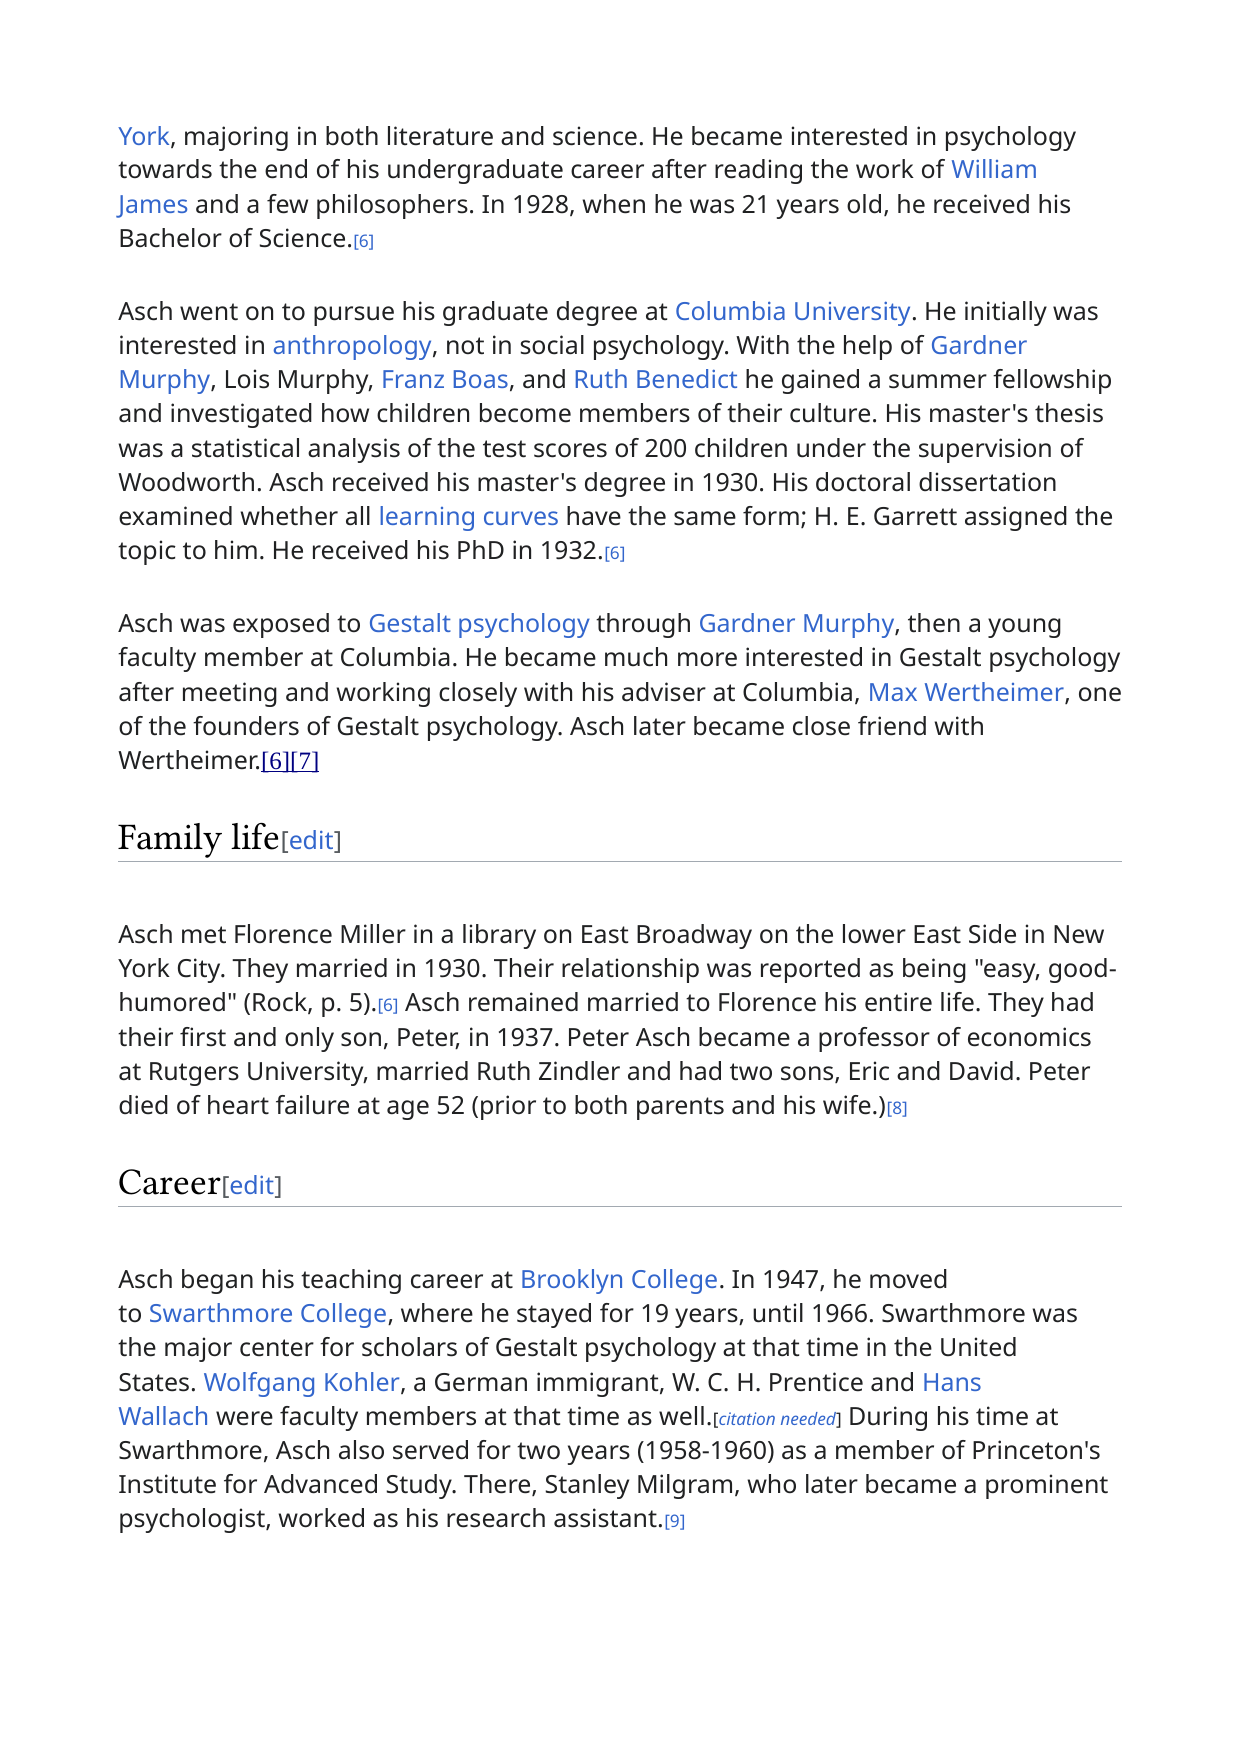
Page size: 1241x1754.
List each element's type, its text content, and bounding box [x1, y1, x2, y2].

text Asch began his teaching career at Brooklyn College. In 1947, he moved to Swarthmore College, where he stayed for 19 years, until 1966. Swarthmore was the major center for scholars of Gestalt psychology at that time in the United States. Wolfgang Kohler, a German immigrant, W. C. H. Prentice and Hans Wallach were faculty members at that time as well.[citation needed] During his time at Swarthmore, Asch also served for two years (1958-1960) as a member of Princeton's Institute for Advanced Study. There, Stanley Milgram, who later became a prominent psychologist, worked as his research assistant.[9] [118, 1262, 1122, 1534]
text Asch was exposed to Gestalt psychology through Gardner Murphy, then a young faculty member at Columbia. He became much more interested in Gestalt psychology after meeting and working closely with his adviser at Columbia, Max Wertheimer, one of the founders of Gestalt psychology. Asch later became close friend with Wertheimer.[6][7] [118, 606, 1122, 776]
text Asch went on to pursue his graduate degree at Columbia University. He initially was interested in anthropology, not in social psychology. With the help of Gardner Murphy, Lois Murphy, Franz Boas, and Ruth Benedict he gained a summer fellowship and investigated how children become members of their culture. His master's thesis was a statistical analysis of the test scores of 200 children under the supervision of Woodworth. Asch received his master's degree in 1930. His doctoral dissertation examined whether all learning curves have the same form; H. E. Garrett assigned the topic to him. He received his PhD in 1932.[6] [118, 294, 1122, 566]
text Asch met Florence Miller in a library on East Broadway on the lower East Side in New York City. They married in 1930. Their relationship was reported as being "easy, good-humored" (Rock, p. 5).[6] Asch remained married to Florence his entire life. They had their first and only son, Peter, in 1937. Peter Asch became a professor of economics at Rutgers University, married Ruth Zindler and had two sons, Eric and David. Peter died of heart failure at age 52 (prior to both parents and his wife.)[8] [118, 917, 1122, 1121]
subtitle Career[edit] [118, 1161, 1122, 1206]
subtitle Family life[edit] [118, 816, 1122, 861]
text York, majoring in both literature and science. He became interested in psychology towards the end of his undergraduate career after reading the work of William James and a few philosophers. In 1928, when he was 21 years old, he received his Bachelor of Science.[6] [118, 118, 1122, 254]
